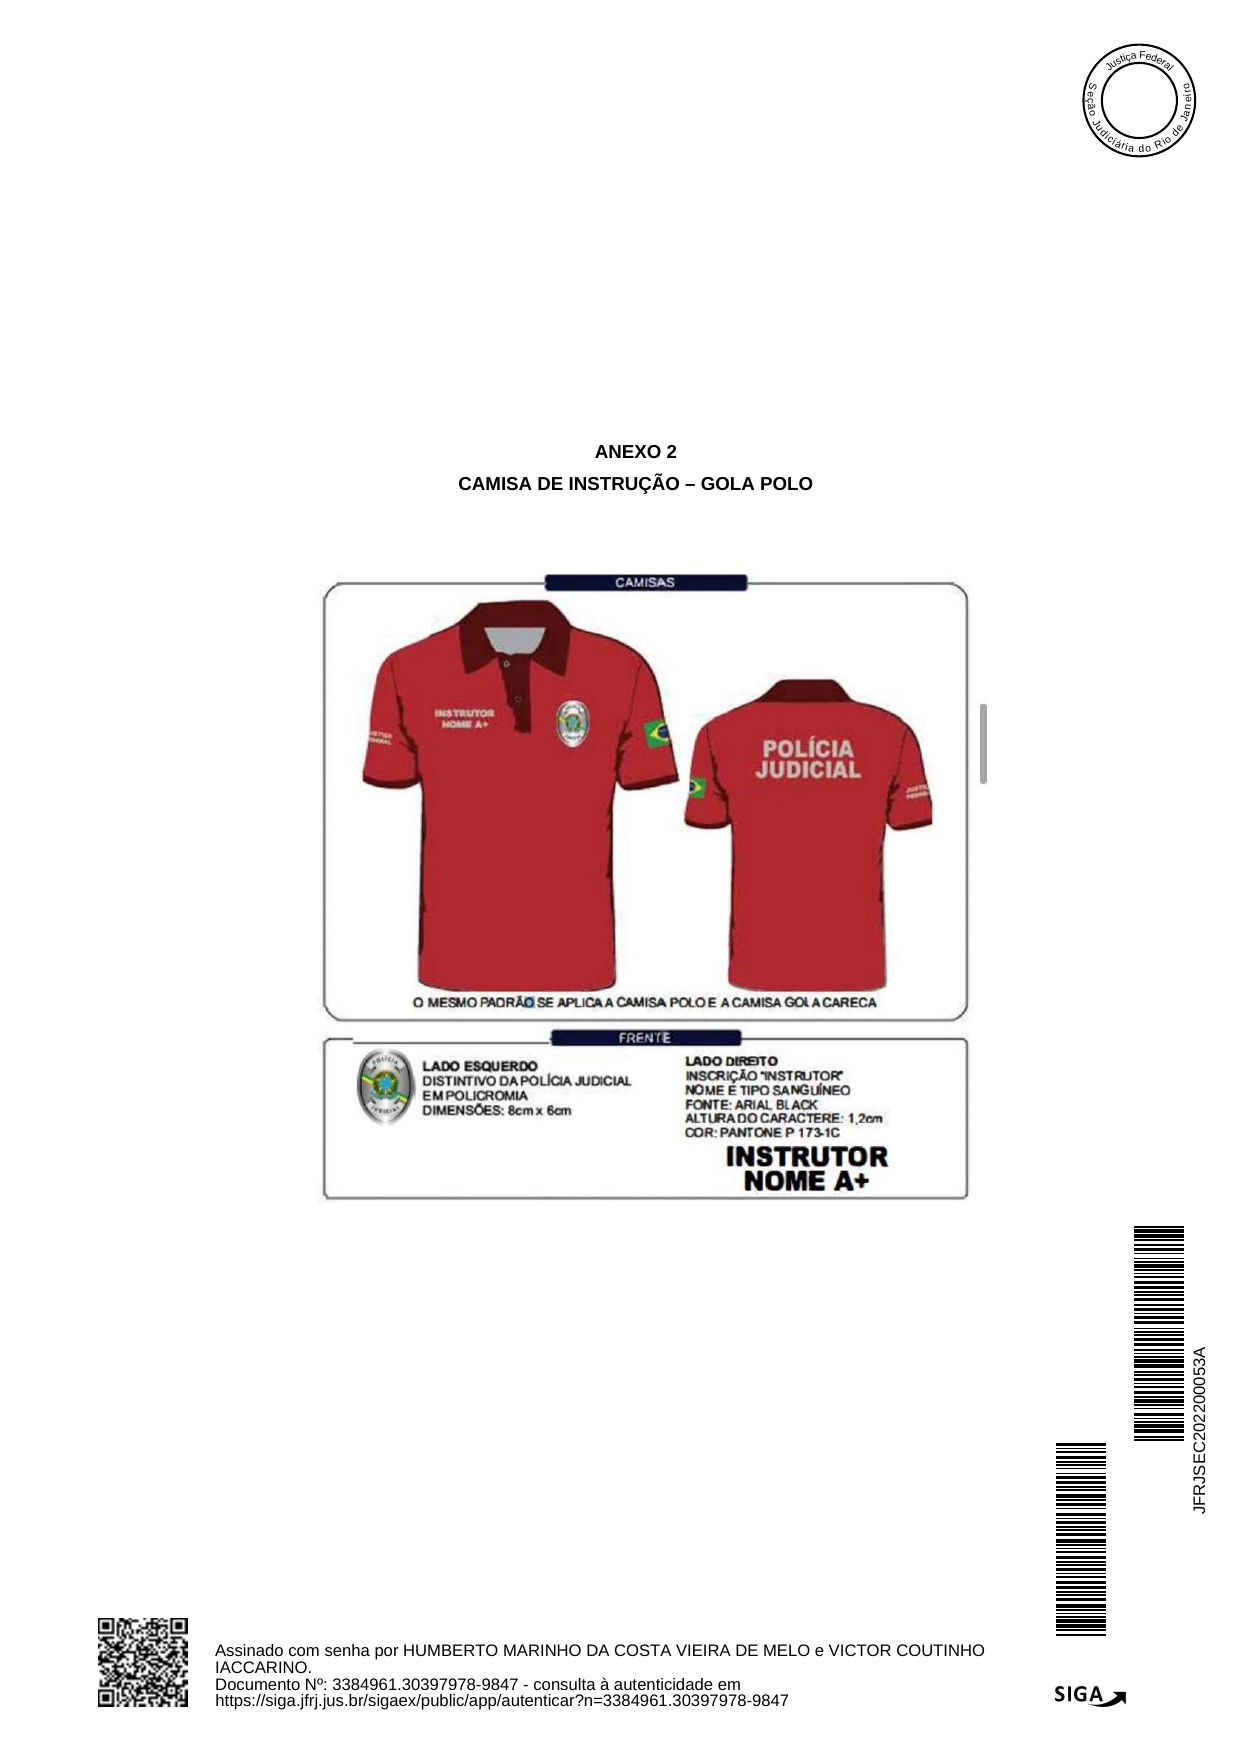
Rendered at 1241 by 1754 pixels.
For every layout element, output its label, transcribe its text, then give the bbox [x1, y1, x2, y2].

text ANEXO 2 [266, 441, 1010, 462]
text CAMISA DE INSTRUÇÃO – GOLA POLO [266, 472, 1010, 494]
